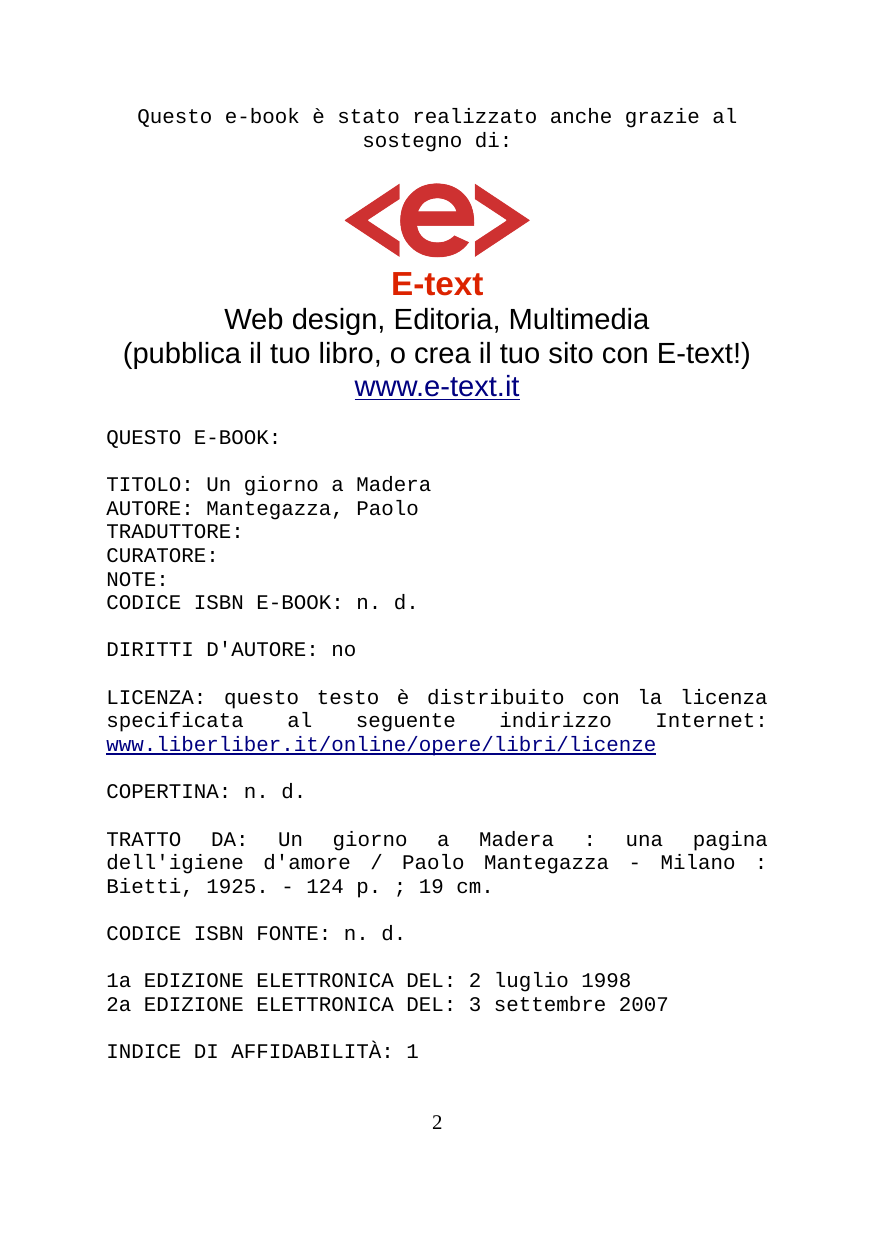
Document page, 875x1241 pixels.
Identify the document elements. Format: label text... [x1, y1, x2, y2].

text QUESTO E-BOOK: [106, 427, 768, 450]
text TRADUTTORE: [106, 521, 768, 545]
text COPERTINA: n. d. [106, 781, 768, 805]
text Web design, Editoria, Multimedia [106, 302, 768, 336]
text Questo e-book è stato realizzato anche grazie al sostegno di: [106, 106, 768, 153]
text TITOLO: Un giorno a Madera [106, 474, 768, 498]
text CURATORE: [106, 545, 768, 568]
text www.e-text.it [106, 369, 768, 403]
text (pubblica il tuo libro, o crea il tuo sito con E-text!) [106, 336, 768, 369]
text NOTE: [106, 568, 768, 592]
text DIRITTI D'AUTORE: no [106, 639, 768, 663]
text 1a EDIZIONE ELETTRONICA DEL: 2 luglio 1998 [106, 971, 768, 994]
text CODICE ISBN FONTE: n. d. [106, 923, 768, 947]
text CODICE ISBN E-BOOK: n. d. [106, 592, 768, 616]
text E-text [106, 264, 768, 302]
text 2a EDIZIONE ELETTRONICA DEL: 3 settembre 2007 [106, 994, 768, 1018]
text AUTORE: Mantegazza, Paolo [106, 498, 768, 521]
text TRATTO DA: Un giorno a Madera : una pagina dell'igiene d'amore / Paolo Mantegazza - Milano : Bietti, 1925. - 124 p. ; 19 cm. [106, 829, 768, 899]
text LICENZA: questo testo è distribuito con la licenza specificata al seguente indirizzo Internet: www.liberliber.it/online/opere/libri/licenze [106, 687, 768, 758]
picture [343, 183, 531, 258]
text INDICE DI AFFIDABILITÀ: 1 [106, 1041, 768, 1065]
